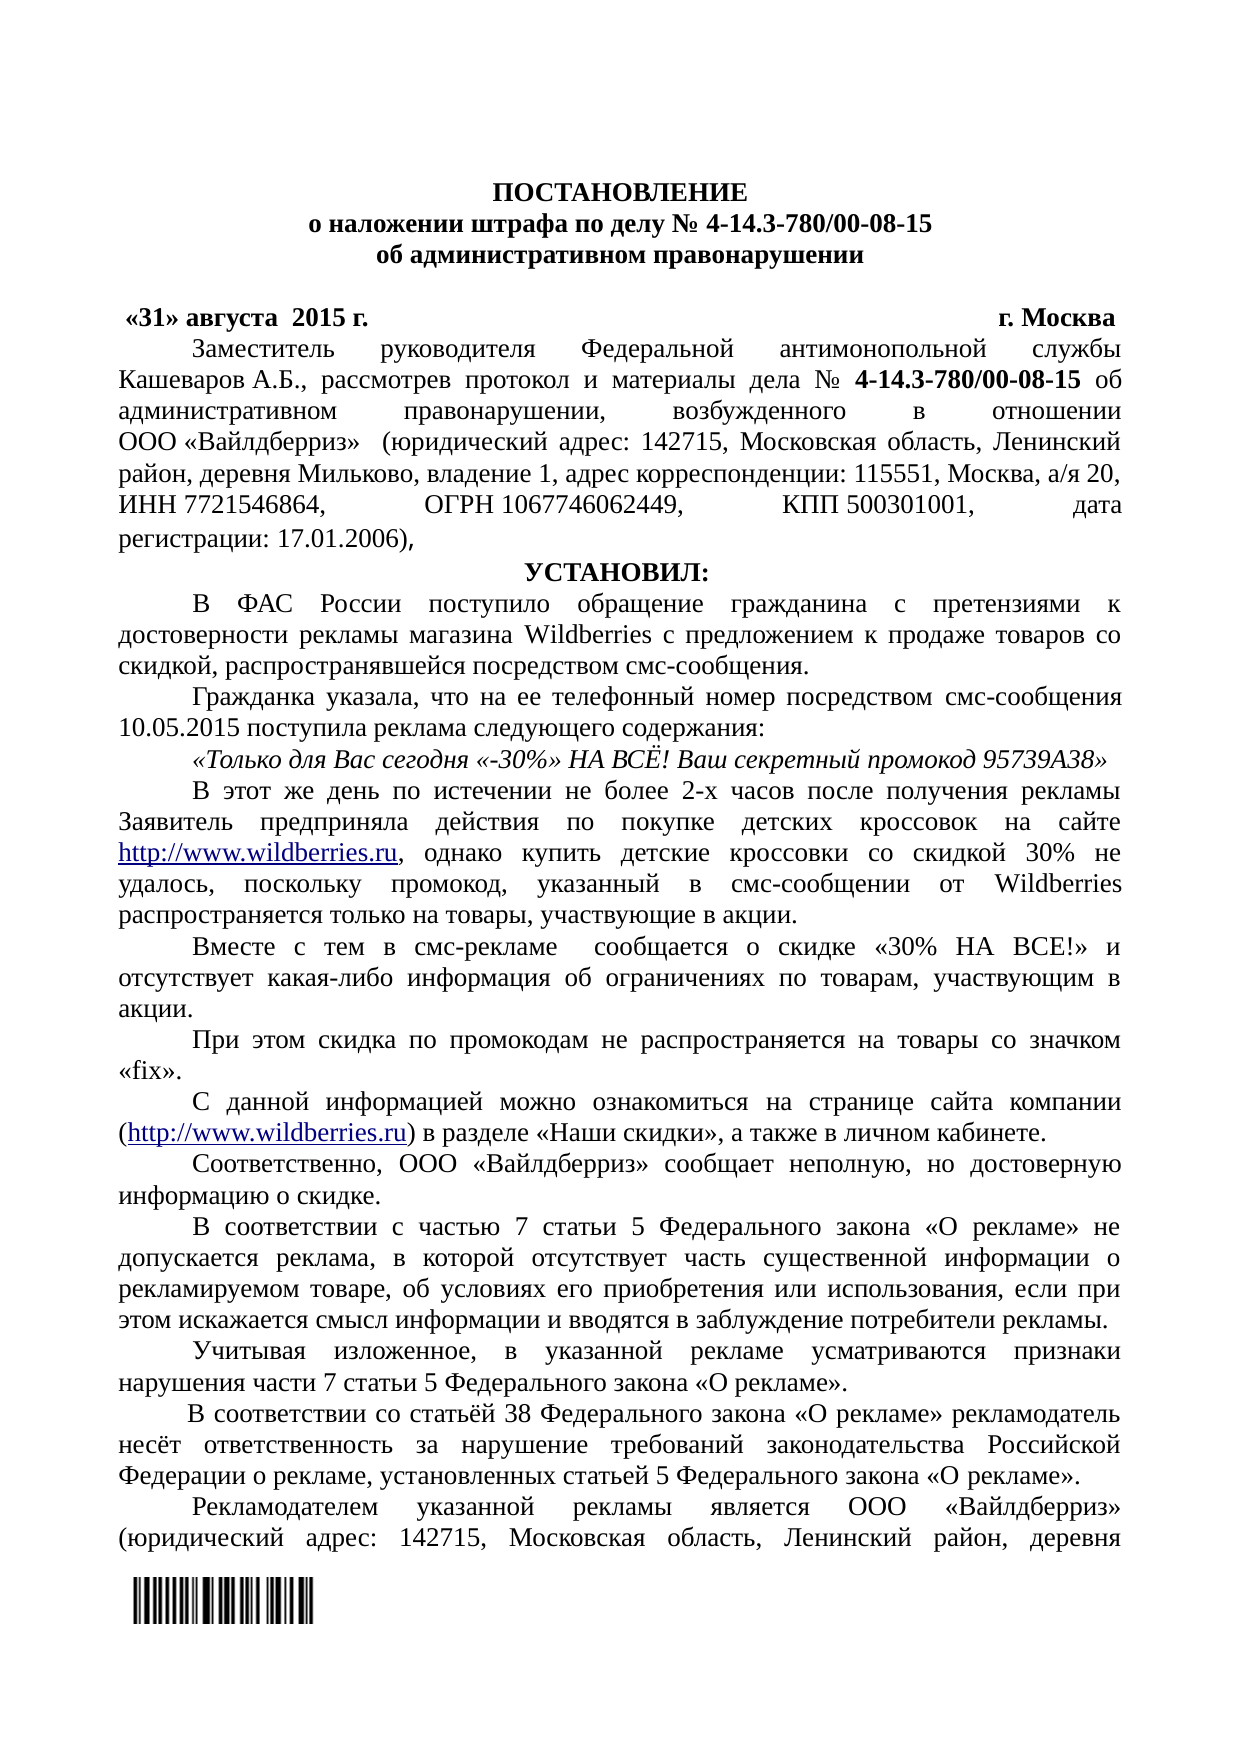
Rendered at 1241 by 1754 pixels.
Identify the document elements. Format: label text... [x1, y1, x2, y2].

text В этот же день по истечении не более 2-х часов после получения рекламы Заявитель предприняла действия по покупке детских кроссовок на сайте http://www.wildberries.ru, однако купить детские кроссовки со скидкой 30% не удалось, поскольку промокод, указанный в смс-сообщении от Wildberries распространяется только на товары, участвующие в акции. [118, 774, 1122, 929]
text Вместе с тем в смс-рекламе сообщается о скидке «30% НА ВСЕ!» и отсутствует какая-либо информация об ограничениях по товарам, участвующим в акции. [118, 929, 1122, 1023]
text В ФАС России поступило обращение гражданина с претензиями к достоверности рекламы магазина Wildberries с предложением к продаже товаров со скидкой, распространявшейся посредством смс-сообщения. [118, 587, 1122, 680]
text Соответственно, ООО «Вайлдберриз» сообщает неполную, но достоверную информацию о скидке. [118, 1148, 1122, 1210]
text В соответствии с частью 7 статьи 5 Федерального закона «О рекламе» не допускается реклама, в которой отсутствует часть существенной информации о рекламируемом товаре, об условиях его приобретения или использования, если при этом искажается смысл информации и вводятся в заблуждение потребители рекламы. [118, 1210, 1122, 1334]
text При этом скидка по промокодам не распространяется на товары со значком «fix». [118, 1023, 1122, 1085]
text УСТАНОВИЛ: [118, 556, 1122, 587]
text Гражданка указала, что на ее телефонный номер посредством смс-сообщения 10.05.2015 поступила реклама следующего содержания: [118, 680, 1122, 743]
text В соответствии со статьёй 38 Федерального закона «О рекламе» рекламодатель несёт ответственность за нарушение требований законодательства Российской Федерации о рекламе, установленных статьей 5 Федерального закона «О рекламе». [118, 1397, 1122, 1490]
text С данной информацией можно ознакомиться на странице сайта компании (http://www.wildberries.ru) в разделе «Наши скидки», а также в личном кабинете. [118, 1085, 1122, 1148]
text Учитывая изложенное, в указанной рекламе усматриваются признаки нарушения части 7 статьи 5 Федерального закона «О рекламе». [118, 1334, 1122, 1397]
text ПОСТАНОВЛЕНИЕ [118, 176, 1122, 207]
text Рекламодателем указанной рекламы является ООО «Вайлдберриз» (юридический адрес: 142715, Московская область, Ленинский район, деревня [118, 1490, 1122, 1552]
text «Только для Вас сегодня «-30%» НА ВСЁ! Ваш секретный промокод 95739А38» [118, 743, 1122, 774]
text о наложении штрафа по делу № 4-14.3-780/00-08-15 [118, 207, 1122, 239]
text об административном правонарушении [118, 239, 1122, 270]
picture [118, 1577, 331, 1624]
text «31» августа 2015 г. г. Москва [118, 301, 1122, 332]
text Заместитель руководителя Федеральной антимонопольной службы Кашеваров А.Б., рассмотрев протокол и материалы дела № 4-14.3-780/00-08-15 об административном правонарушении, возбужденного в отношении ООО «Вайлдберриз» (юридический адрес: 142715, Московская область, Ленинский район, деревня Мильково, владение 1, адрес корреспонденции: 115551, Москва, а/я 20, ИНН 7721546864, ОГРН 1067746062449, КПП 500301001, дата регистрации: 17.01.2006), [118, 332, 1122, 556]
